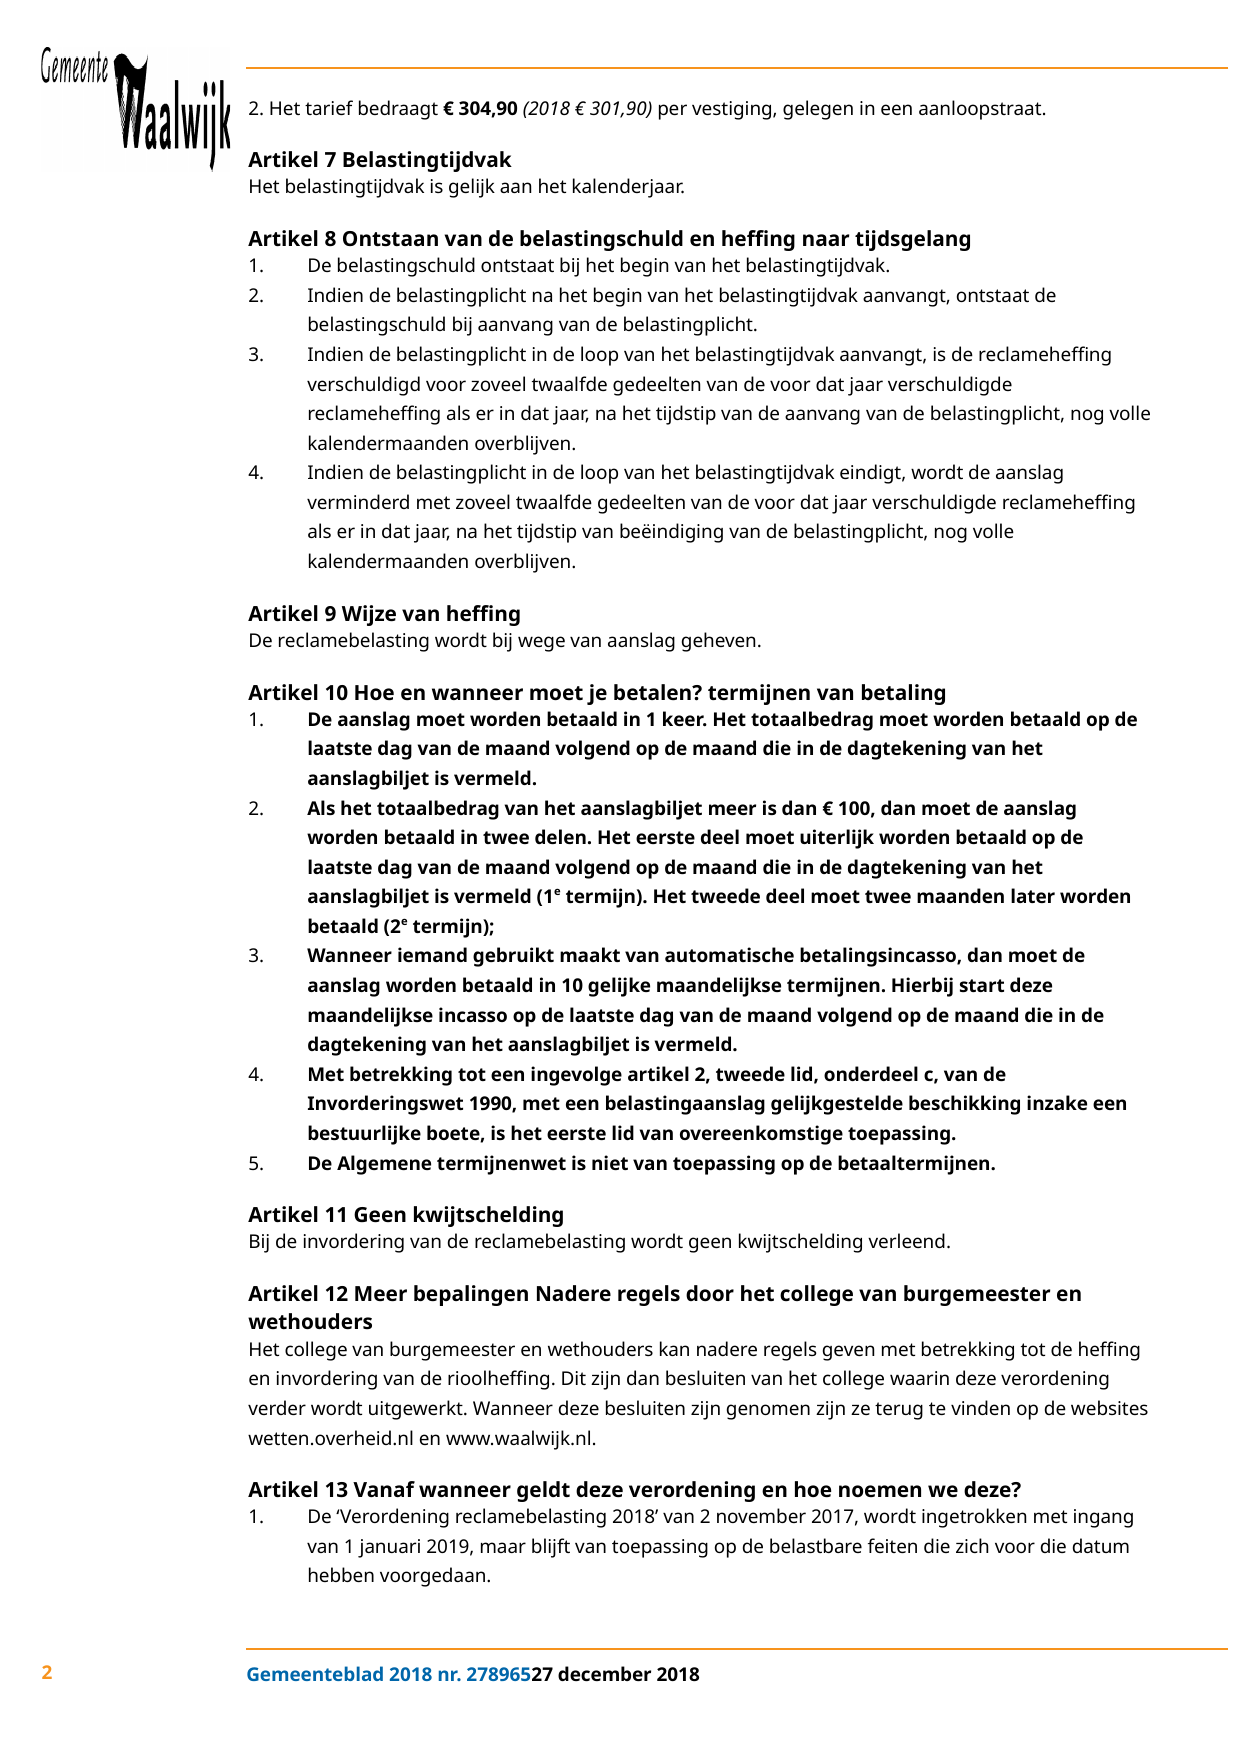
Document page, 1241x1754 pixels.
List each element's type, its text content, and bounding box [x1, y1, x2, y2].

list De Algemene termijnenwet is niet van toepassing op de betaaltermijnen. [248, 1150, 1152, 1176]
list De ‘Verordening reclamebelasting 2018’ van 2 november 2017, wordt ingetrokken met ingang van 1 januari 2019, maar blijft van toepassing op de belastbare feiten die zich voor die datum hebben voorgedaan. [248, 1503, 1152, 1588]
list Als het totaalbedrag van het aanslagbiljet meer is dan € 100, dan moet de aanslag worden betaald in twee delen. Het eerste deel moet uiterlijk worden betaald op de laatste dag van de maand volgend op de maand die in de dagtekening van het aanslagbiljet is vermeld (1e termijn). Het tweede deel moet twee maanden later worden betaald (2e termijn); [248, 795, 1152, 939]
list Indien de belastingplicht in de loop van het belastingtijdvak aanvangt, is de reclameheffing verschuldigd voor zoveel twaalfde gedeelten van de voor dat jaar verschuldigde reclameheffing als er in dat jaar, na het tijdstip van de aanvang van de belastingplicht, nog volle kalendermaanden overblijven. [248, 341, 1152, 456]
list Met betrekking tot een ingevolge artikel 2, tweede lid, onderdeel c, van de Invorderingswet 1990, met een belastingaanslag gelijkgestelde beschikking inzake een bestuurlijke boete, is het eerste lid van overeenkomstige toepassing. [248, 1061, 1152, 1146]
text Artikel 11 Geen kwijtschelding [248, 1200, 1152, 1229]
text De reclamebelasting wordt bij wege van aanslag geheven. [248, 627, 1152, 653]
text Artikel 7 Belastingtijdvak [248, 145, 1152, 174]
list Indien de belastingplicht in de loop van het belastingtijdvak eindigt, wordt de aanslag verminderd met zoveel twaalfde gedeelten van de voor dat jaar verschuldigde reclameheffing als er in dat jaar, na het tijdstip van beëindiging van de belastingplicht, nog volle kalendermaanden overblijven. [248, 459, 1152, 574]
text Artikel 9 Wijze van heffing [248, 599, 1152, 627]
picture [41, 47, 231, 172]
text Artikel 12 Meer bepalingen Nadere regels door het college van burgemeester en wethouders [248, 1279, 1152, 1336]
text Het belastingtijdvak is gelijk aan het kalenderjaar. [248, 174, 1152, 199]
text Artikel 8 Ontstaan van de belastingschuld en heffing naar tijdsgelang [248, 224, 1152, 252]
text Bij de invordering van de reclamebelasting wordt geen kwijtschelding verleend. [248, 1229, 1152, 1254]
list Wanneer iemand gebruikt maakt van automatische betalingsincasso, dan moet de aanslag worden betaald in 10 gelijke maandelijkse termijnen. Hierbij start deze maandelijkse incasso op de laatste dag van de maand volgend op de maand die in de dagtekening van het aanslagbiljet is vermeld. [248, 943, 1152, 1057]
list Indien de belastingplicht na het begin van het belastingtijdvak aanvangt, ontstaat de belastingschuld bij aanvang van de belastingplicht. [248, 282, 1152, 337]
text Artikel 13 Vanaf wanneer geldt deze verordening en hoe noemen we deze? [248, 1475, 1152, 1503]
text Artikel 10 Hoe en wanneer moet je betalen? termijnen van betaling [248, 678, 1152, 706]
text Het college van burgemeester en wethouders kan nadere regels geven met betrekking tot de heffing en invordering van de rioolheffing. Dit zijn dan besluiten van het college waarin deze verordening verder wordt uitgewerkt. Wanneer deze besluiten zijn genomen zijn ze terug te vinden op de websites wetten.overheid.nl en www.waalwijk.nl. [248, 1336, 1152, 1450]
list De belastingschuld ontstaat bij het begin van het belastingtijdvak. [248, 252, 1152, 278]
text 2. Het tarief bedraagt € 304,90 (2018 € 301,90) per vestiging, gelegen in een aanloopstraat. [248, 95, 1152, 121]
list De aanslag moet worden betaald in 1 keer. Het totaalbedrag moet worden betaald op de laatste dag van de maand volgend op de maand die in de dagtekening van het aanslagbiljet is vermeld. [248, 706, 1152, 791]
